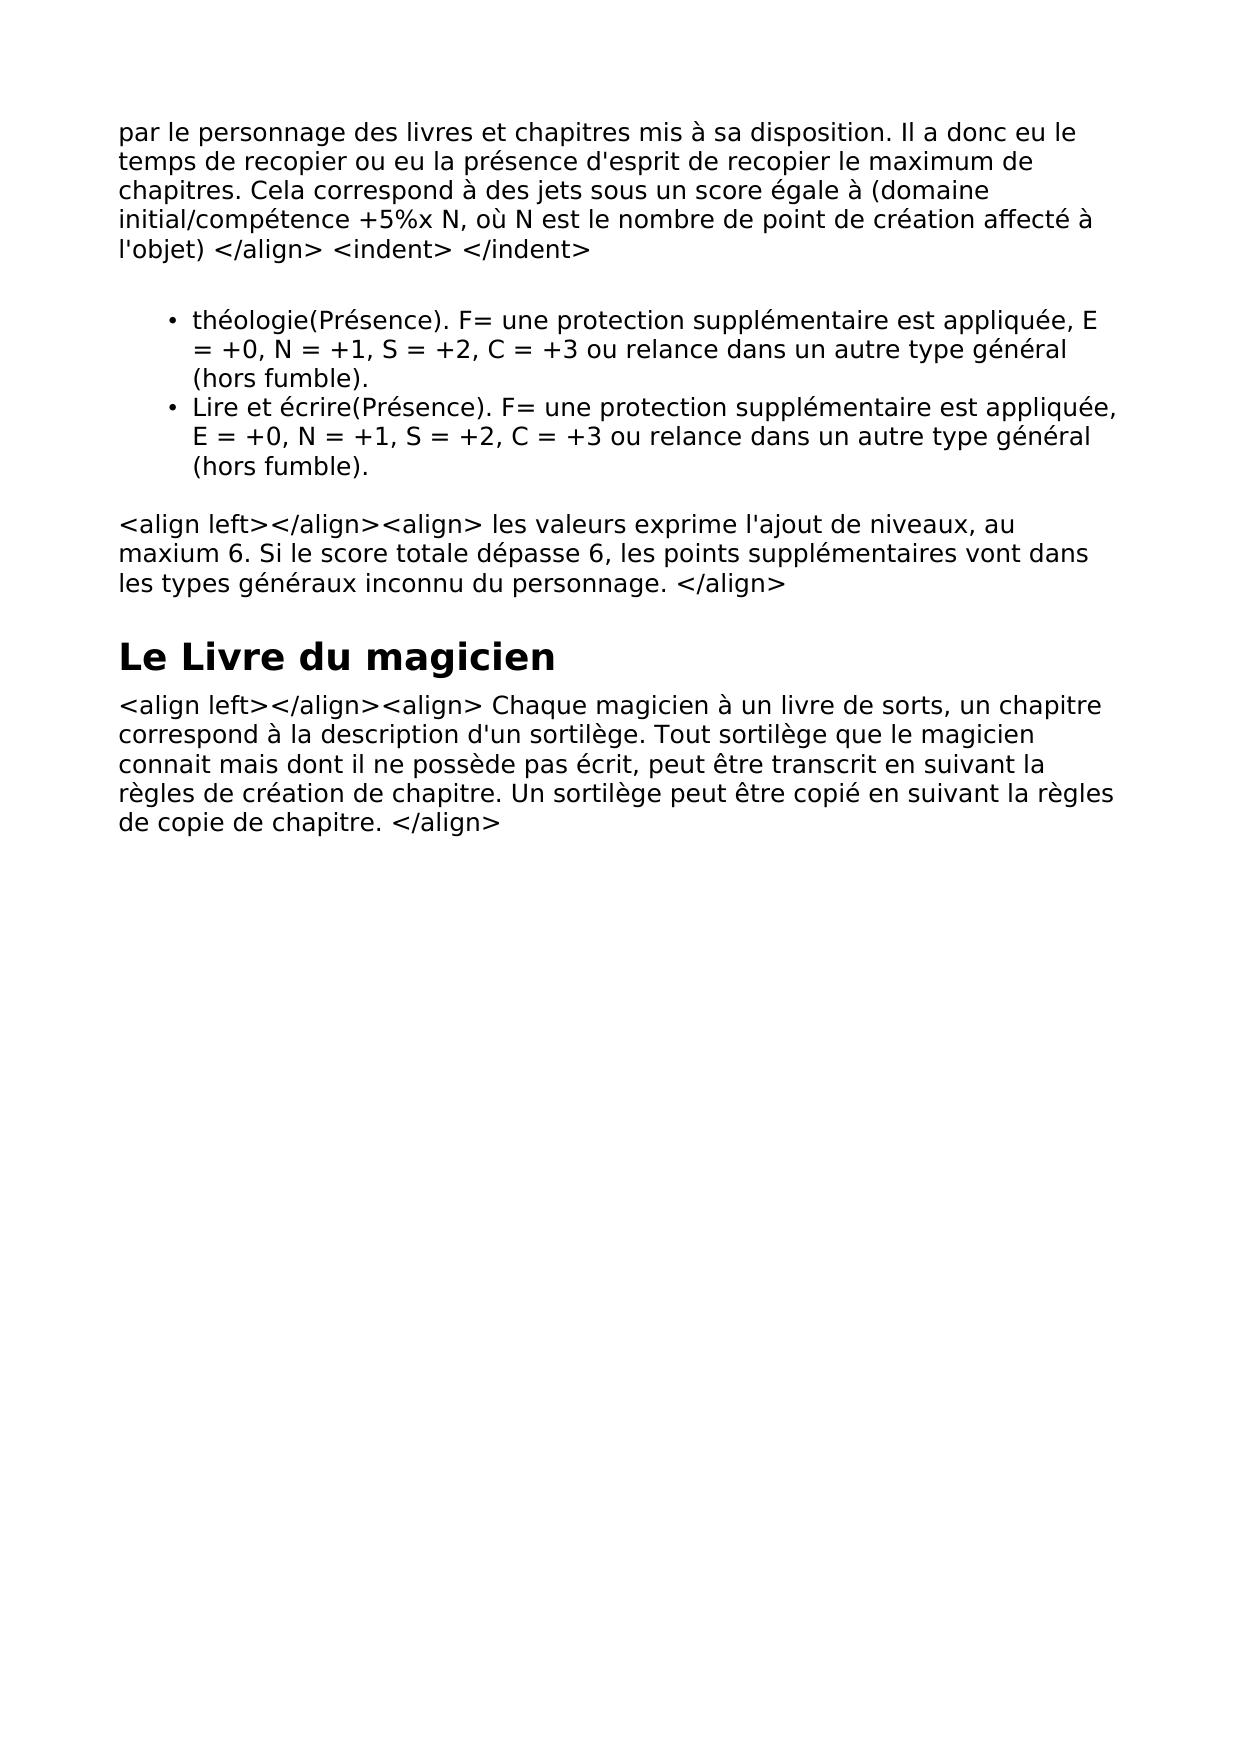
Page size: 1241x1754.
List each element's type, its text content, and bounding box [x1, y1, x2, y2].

list théologie(Présence). F= une protection supplémentaire est appliquée, E = +0, N = +1, S = +2, C = +3 ou relance dans un autre type général (hors fumble). [177, 306, 1122, 393]
list Lire et écrire(Présence). F= une protection supplémentaire est appliquée, E = +0, N = +1, S = +2, C = +3 ou relance dans un autre type général (hors fumble). [177, 393, 1122, 481]
text par le personnage des livres et chapitres mis à sa disposition. Il a donc eu le temps de recopier ou eu la présence d'esprit de recopier le maximum de chapitres. Cela correspond à des jets sous un score égale à (domaine initial/compétence +5%x N, où N est le nombre de point de création affecté à l'objet) </align> <indent> </indent> [118, 118, 1122, 264]
text <align left></align><align> Chaque magicien à un livre de sorts, un chapitre correspond à la description d'un sortilège. Tout sortilège que le magicien connait mais dont il ne possède pas écrit, peut être transcrit en suivant la règles de création de chapitre. Un sortilège peut être copié en suivant la règles de copie de chapitre. </align> [118, 692, 1122, 837]
text <align left></align><align> les valeurs exprime l'ajout de niveaux, au maxium 6. Si le score totale dépasse 6, les points supplémentaires vont dans les types généraux inconnu du personnage. </align> [118, 510, 1122, 598]
subtitle Le Livre du magicien [118, 635, 1122, 679]
